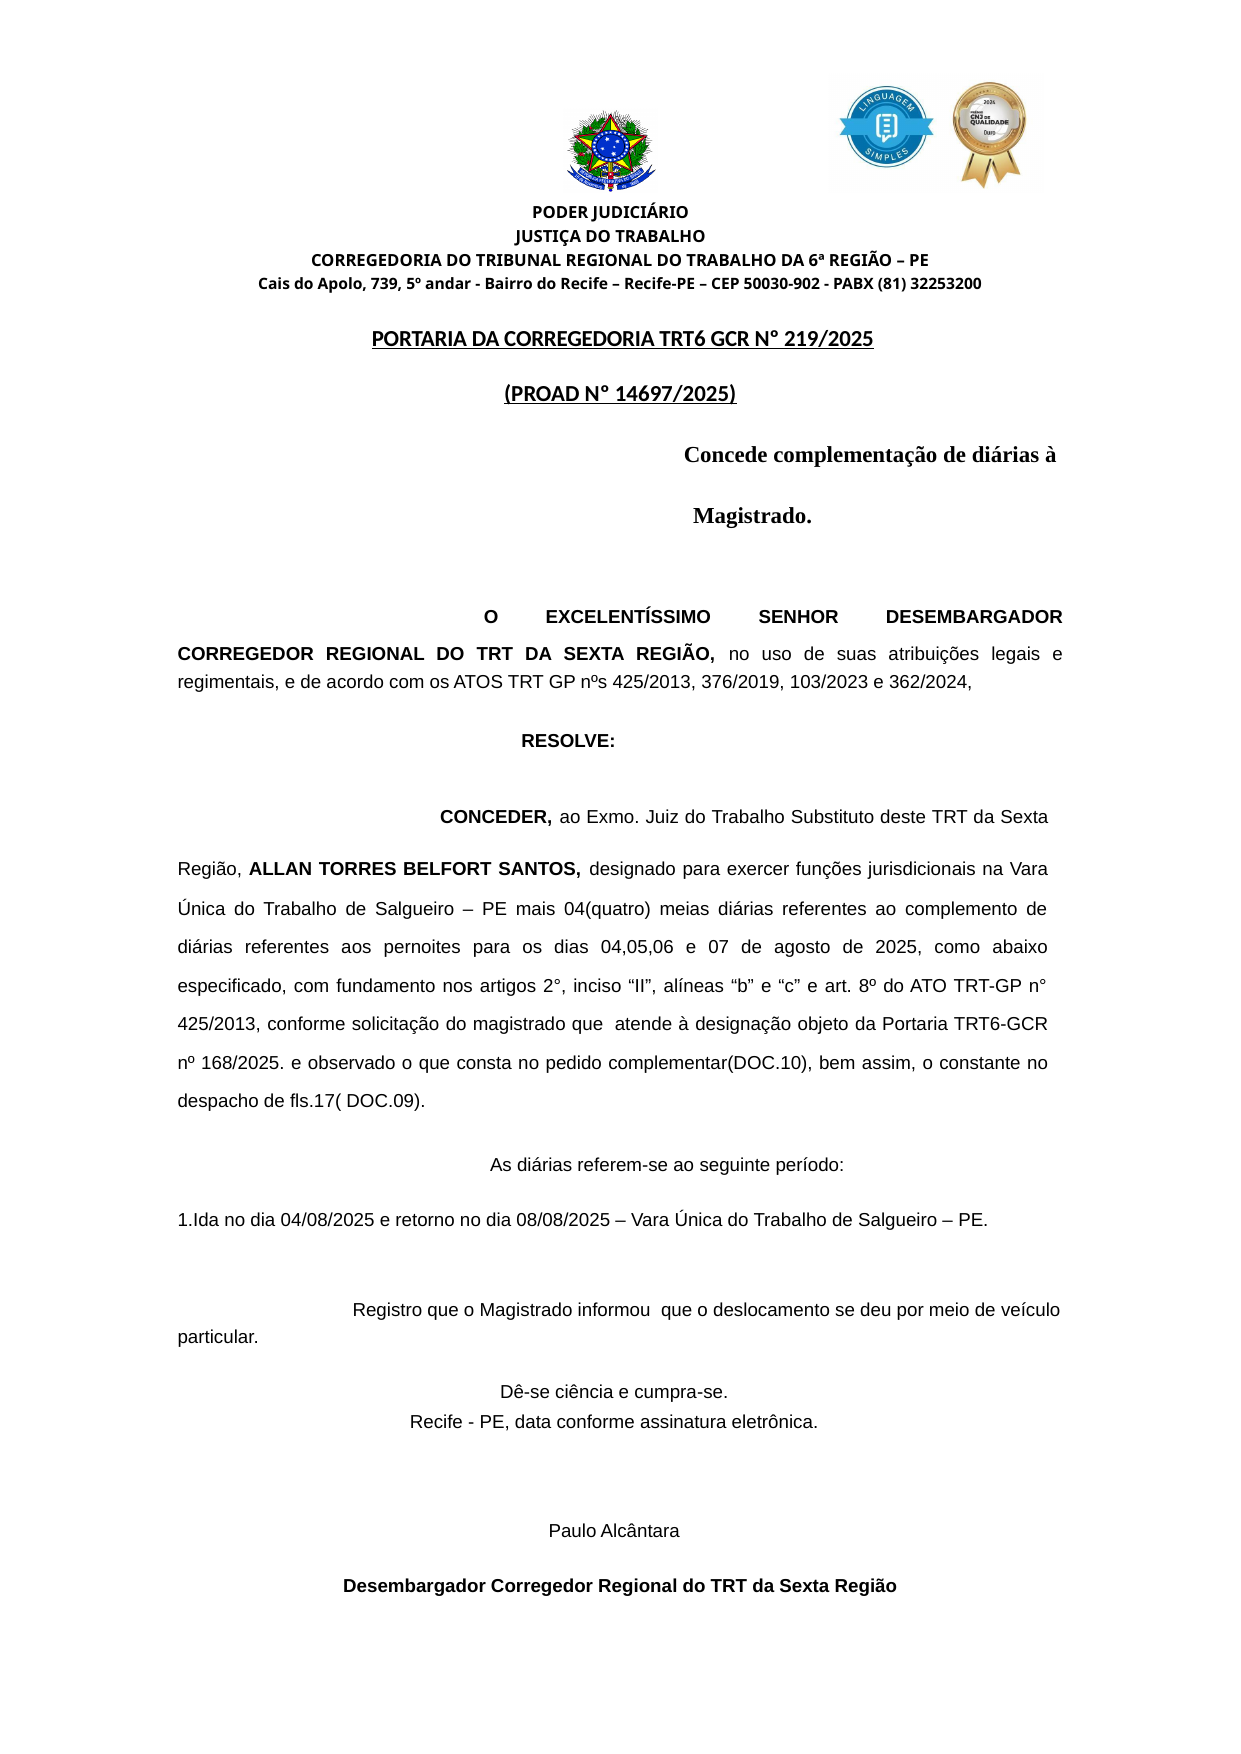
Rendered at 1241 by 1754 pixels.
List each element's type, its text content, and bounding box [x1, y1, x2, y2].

text Registro que o Magistrado informou que o deslocamento se deu por meio de veículo particular. [177, 1293, 1063, 1348]
picture [828, 73, 1044, 193]
text Concede complementação de diárias à [177, 439, 1063, 468]
text As diárias referem-se ao seguinte período: [490, 1154, 1063, 1175]
text CONCEDER, ao Exmo. Juiz do Trabalho Substituto deste TRT da Sexta Região, ALLAN TORRES BELFORT SANTOS, designado para exercer funções jurisdicionais na Vara Única do Trabalho de Salgueiro – PE mais 04(quatro) meias diárias referentes ao complemento de diárias referentes aos pernoites para os dias 04,05,06 e 07 de agosto de 2025, como abaixo especificado, com fundamento nos artigos 2°, inciso “II”, alíneas “b” e “c” e art. 8º do ATO TRT-GP n° 425/2013, conforme solicitação do magistrado que atende à designação objeto da Portaria TRT6-GCR nº 168/2025. e observado o que consta no pedido complementar(DOC.10), bem assim, o constante no despacho de fls.17( DOC.09). [177, 800, 1048, 1112]
text Dê-se ciência e cumpra-se. [479, 1381, 748, 1403]
text 1.Ida no dia 04/08/2025 e retorno no dia 08/08/2025 – Vara Única do Trabalho de Salgueiro – PE. [177, 1208, 1063, 1230]
picture [562, 108, 658, 193]
text PORTARIA DA CORREGEDORIA TRT6 GCR Nº 219/2025 [177, 324, 1063, 352]
text Magistrado. [177, 502, 1063, 528]
text Paulo Alcântara [479, 1520, 748, 1542]
text RESOLVE: [177, 724, 1063, 753]
text Desembargador Corregedor Regional do TRT da Sexta Região [177, 1575, 1063, 1596]
text O EXCELENTÍSSIMO SENHOR DESEMBARGADOR CORREGEDOR REGIONAL DO TRT DA SEXTA REGIÃO, no uso de suas atribuições legais e regimentais, e de acordo com os ATOS TRT GP nºs 425/2013, 376/2019, 103/2023 e 362/2024, [177, 600, 1063, 693]
text (PROAD Nº 14697/2025) [177, 379, 1063, 407]
text Recife - PE, data conforme assinatura eletrônica. [238, 1411, 990, 1432]
